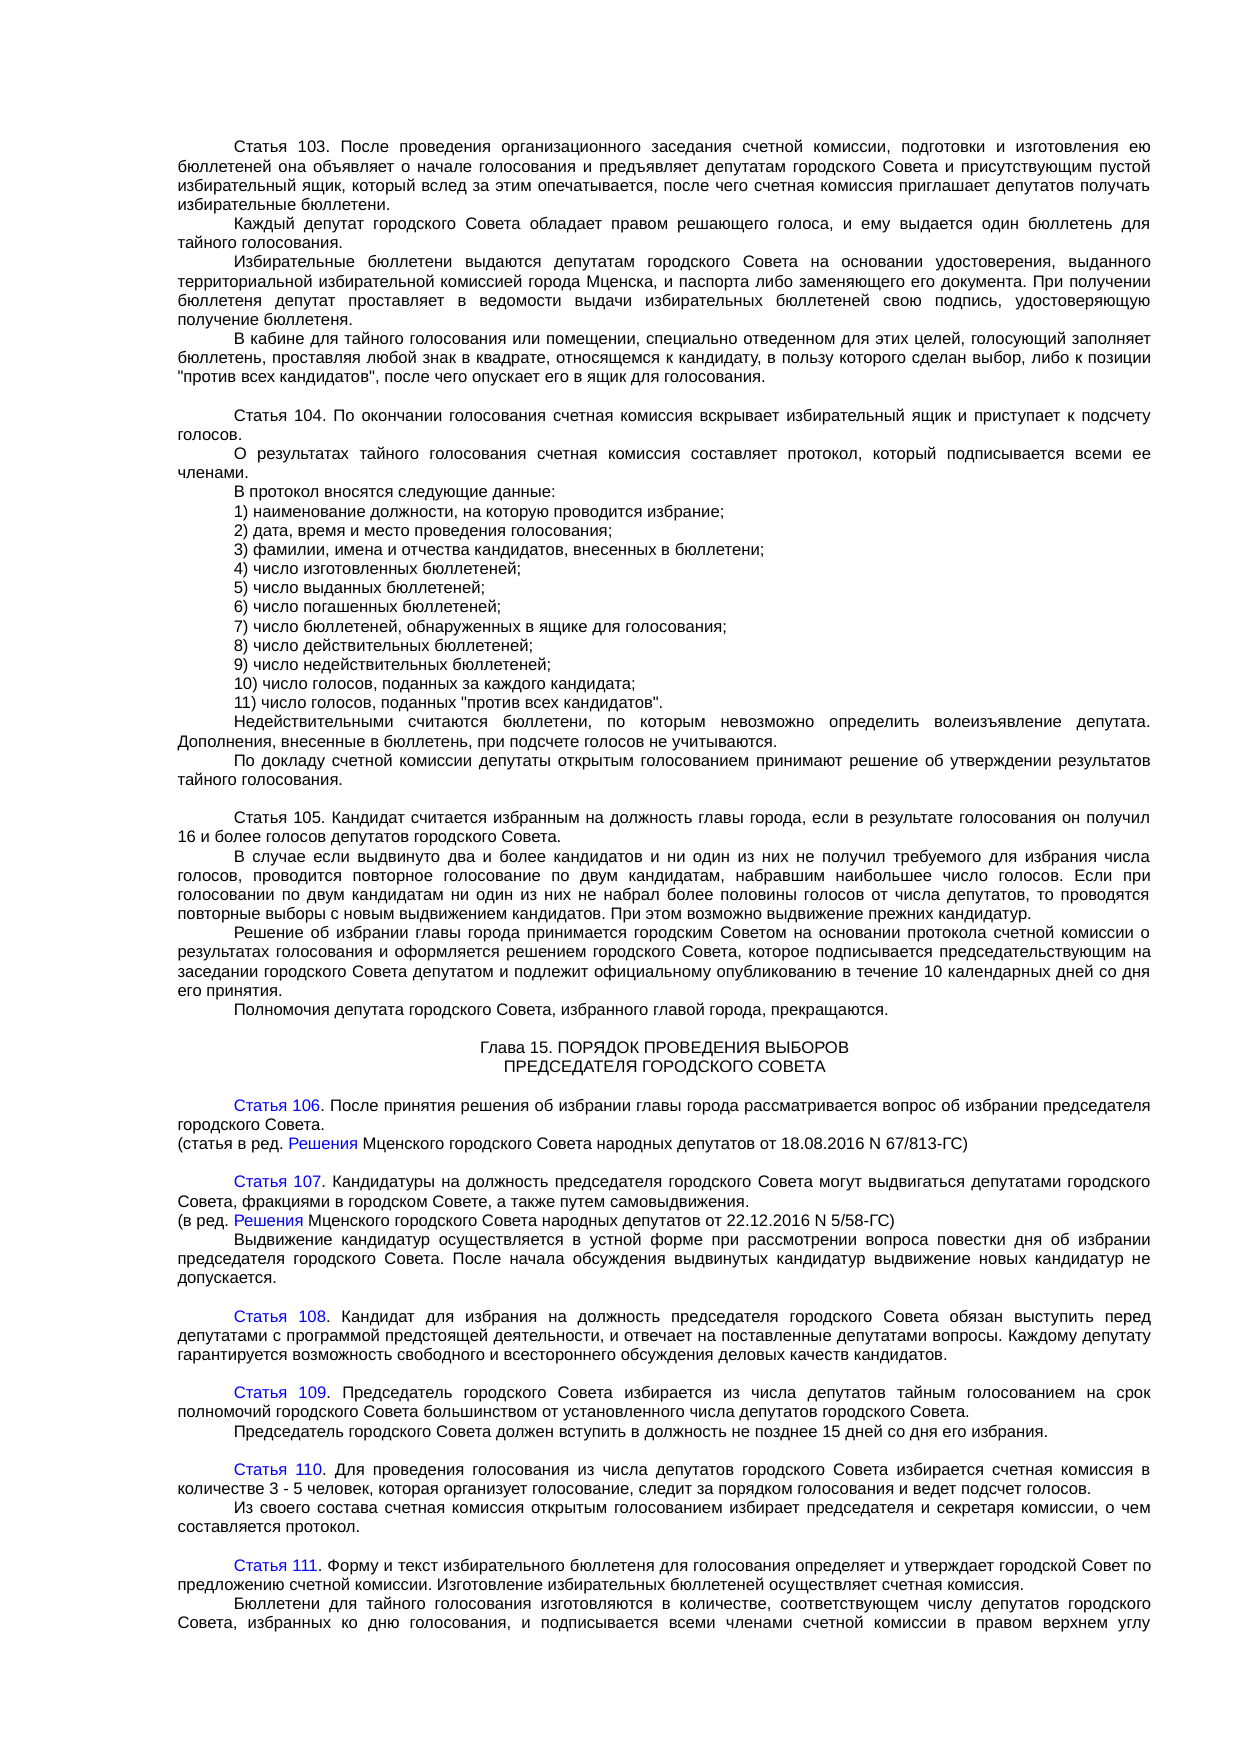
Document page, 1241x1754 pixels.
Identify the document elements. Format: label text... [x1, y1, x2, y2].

text 9) число недействительных бюллетеней; [177, 655, 1152, 674]
text Статья 108. Кандидат для избрания на должность председателя городского Совета обязан выступить перед депутатами с программой предстоящей деятельности, и отвечает на поставленные депутатами вопросы. Каждому депутату гарантируется возможность свободного и всестороннего обсуждения деловых качеств кандидатов. [177, 1306, 1152, 1364]
text Статья 103. После проведения организационного заседания счетной комиссии, подготовки и изготовления ею бюллетеней она объявляет о начале голосования и предъявляет депутатам городского Совета и присутствующим пустой избирательный ящик, который вслед за этим опечатывается, после чего счетная комиссия приглашает депутатов получать избирательные бюллетени. [177, 137, 1152, 214]
text Председатель городского Совета должен вступить в должность не позднее 15 дней со дня его избрания. [177, 1421, 1152, 1441]
text 10) число голосов, поданных за каждого кандидата; [177, 674, 1152, 693]
text 6) число погашенных бюллетеней; [177, 597, 1152, 616]
text По докладу счетной комиссии депутаты открытым голосованием принимают решение об утверждении результатов тайного голосования. [177, 751, 1152, 789]
text О результатах тайного голосования счетная комиссия составляет протокол, который подписывается всеми ее членами. [177, 444, 1152, 482]
text Статья 111. Форму и текст избирательного бюллетеня для голосования определяет и утверждает городской Совет по предложению счетной комиссии. Изготовление избирательных бюллетеней осуществляет счетная комиссия. [177, 1556, 1152, 1594]
text (статья в ред. Решения Мценского городского Совета народных депутатов от 18.08.2016 N 67/813-ГС) [177, 1134, 1152, 1153]
text Выдвижение кандидатур осуществляется в устной форме при рассмотрении вопроса повестки дня об избрании председателя городского Совета. После начала обсуждения выдвинутых кандидатур выдвижение новых кандидатур не допускается. [177, 1230, 1152, 1287]
text Статья 104. По окончании голосования счетная комиссия вскрывает избирательный ящик и приступает к подсчету голосов. [177, 406, 1152, 444]
text 2) дата, время и место проведения голосования; [177, 521, 1152, 540]
text Бюллетени для тайного голосования изготовляются в количестве, соответствующем числу депутатов городского Совета, избранных ко дню голосования, и подписывается всеми членами счетной комиссии в правом верхнем углу [177, 1594, 1152, 1632]
text ПРЕДСЕДАТЕЛЯ ГОРОДСКОГО СОВЕТА [177, 1057, 1152, 1076]
text Статья 110. Для проведения голосования из числа депутатов городского Совета избирается счетная комиссия в количестве 3 - 5 человек, которая организует голосование, следит за порядком голосования и ведет подсчет голосов. [177, 1460, 1152, 1498]
text Каждый депутат городского Совета обладает правом решающего голоса, и ему выдается один бюллетень для тайного голосования. [177, 214, 1152, 252]
text 3) фамилии, имена и отчества кандидатов, внесенных в бюллетени; [177, 540, 1152, 559]
text В кабине для тайного голосования или помещении, специально отведенном для этих целей, голосующий заполняет бюллетень, проставляя любой знак в квадрате, относящемся к кандидату, в пользу которого сделан выбор, либо к позиции "против всех кандидатов", после чего опускает его в ящик для голосования. [177, 329, 1152, 386]
text Решение об избрании главы города принимается городским Советом на основании протокола счетной комиссии о результатах голосования и оформляется решением городского Совета, которое подписывается председательствующим на заседании городского Совета депутатом и подлежит официальному опубликованию в течение 10 календарных дней со дня его принятия. [177, 923, 1152, 1000]
text Глава 15. ПОРЯДОК ПРОВЕДЕНИЯ ВЫБОРОВ [177, 1038, 1152, 1057]
text 8) число действительных бюллетеней; [177, 636, 1152, 655]
text 5) число выданных бюллетеней; [177, 578, 1152, 597]
text Статья 107. Кандидатуры на должность председателя городского Совета могут выдвигаться депутатами городского Совета, фракциями в городском Совете, а также путем самовыдвижения. [177, 1172, 1152, 1211]
text 4) число изготовленных бюллетеней; [177, 559, 1152, 578]
text Недействительными считаются бюллетени, по которым невозможно определить волеизъявление депутата. Дополнения, внесенные в бюллетень, при подсчете голосов не учитываются. [177, 712, 1152, 751]
text 1) наименование должности, на которую проводится избрание; [177, 501, 1152, 521]
text Статья 109. Председатель городского Совета избирается из числа депутатов тайным голосованием на срок полномочий городского Совета большинством от установленного числа депутатов городского Совета. [177, 1383, 1152, 1421]
text В случае если выдвинуто два и более кандидатов и ни один из них не получил требуемого для избрания числа голосов, проводится повторное голосование по двум кандидатам, набравшим наибольшее число голосов. Если при голосовании по двум кандидатам ни один из них не набрал более половины голосов от числа депутатов, то проводятся повторные выборы с новым выдвижением кандидатов. При этом возможно выдвижение прежних кандидатур. [177, 846, 1152, 923]
text Из своего состава счетная комиссия открытым голосованием избирает председателя и секретаря комиссии, о чем составляется протокол. [177, 1498, 1152, 1536]
text Избирательные бюллетени выдаются депутатам городского Совета на основании удостоверения, выданного территориальной избирательной комиссией города Мценска, и паспорта либо заменяющего его документа. При получении бюллетеня депутат проставляет в ведомости выдачи избирательных бюллетеней свою подпись, удостоверяющую получение бюллетеня. [177, 252, 1152, 329]
text (в ред. Решения Мценского городского Совета народных депутатов от 22.12.2016 N 5/58-ГС) [177, 1211, 1152, 1230]
text Статья 105. Кандидат считается избранным на должность главы города, если в результате голосования он получил 16 и более голосов депутатов городского Совета. [177, 808, 1152, 846]
text 7) число бюллетеней, обнаруженных в ящике для голосования; [177, 616, 1152, 636]
text Полномочия депутата городского Совета, избранного главой города, прекращаются. [177, 1000, 1152, 1019]
text 11) число голосов, поданных "против всех кандидатов". [177, 693, 1152, 712]
text Статья 106. После принятия решения об избрании главы города рассматривается вопрос об избрании председателя городского Совета. [177, 1096, 1152, 1134]
text В протокол вносятся следующие данные: [177, 482, 1152, 501]
